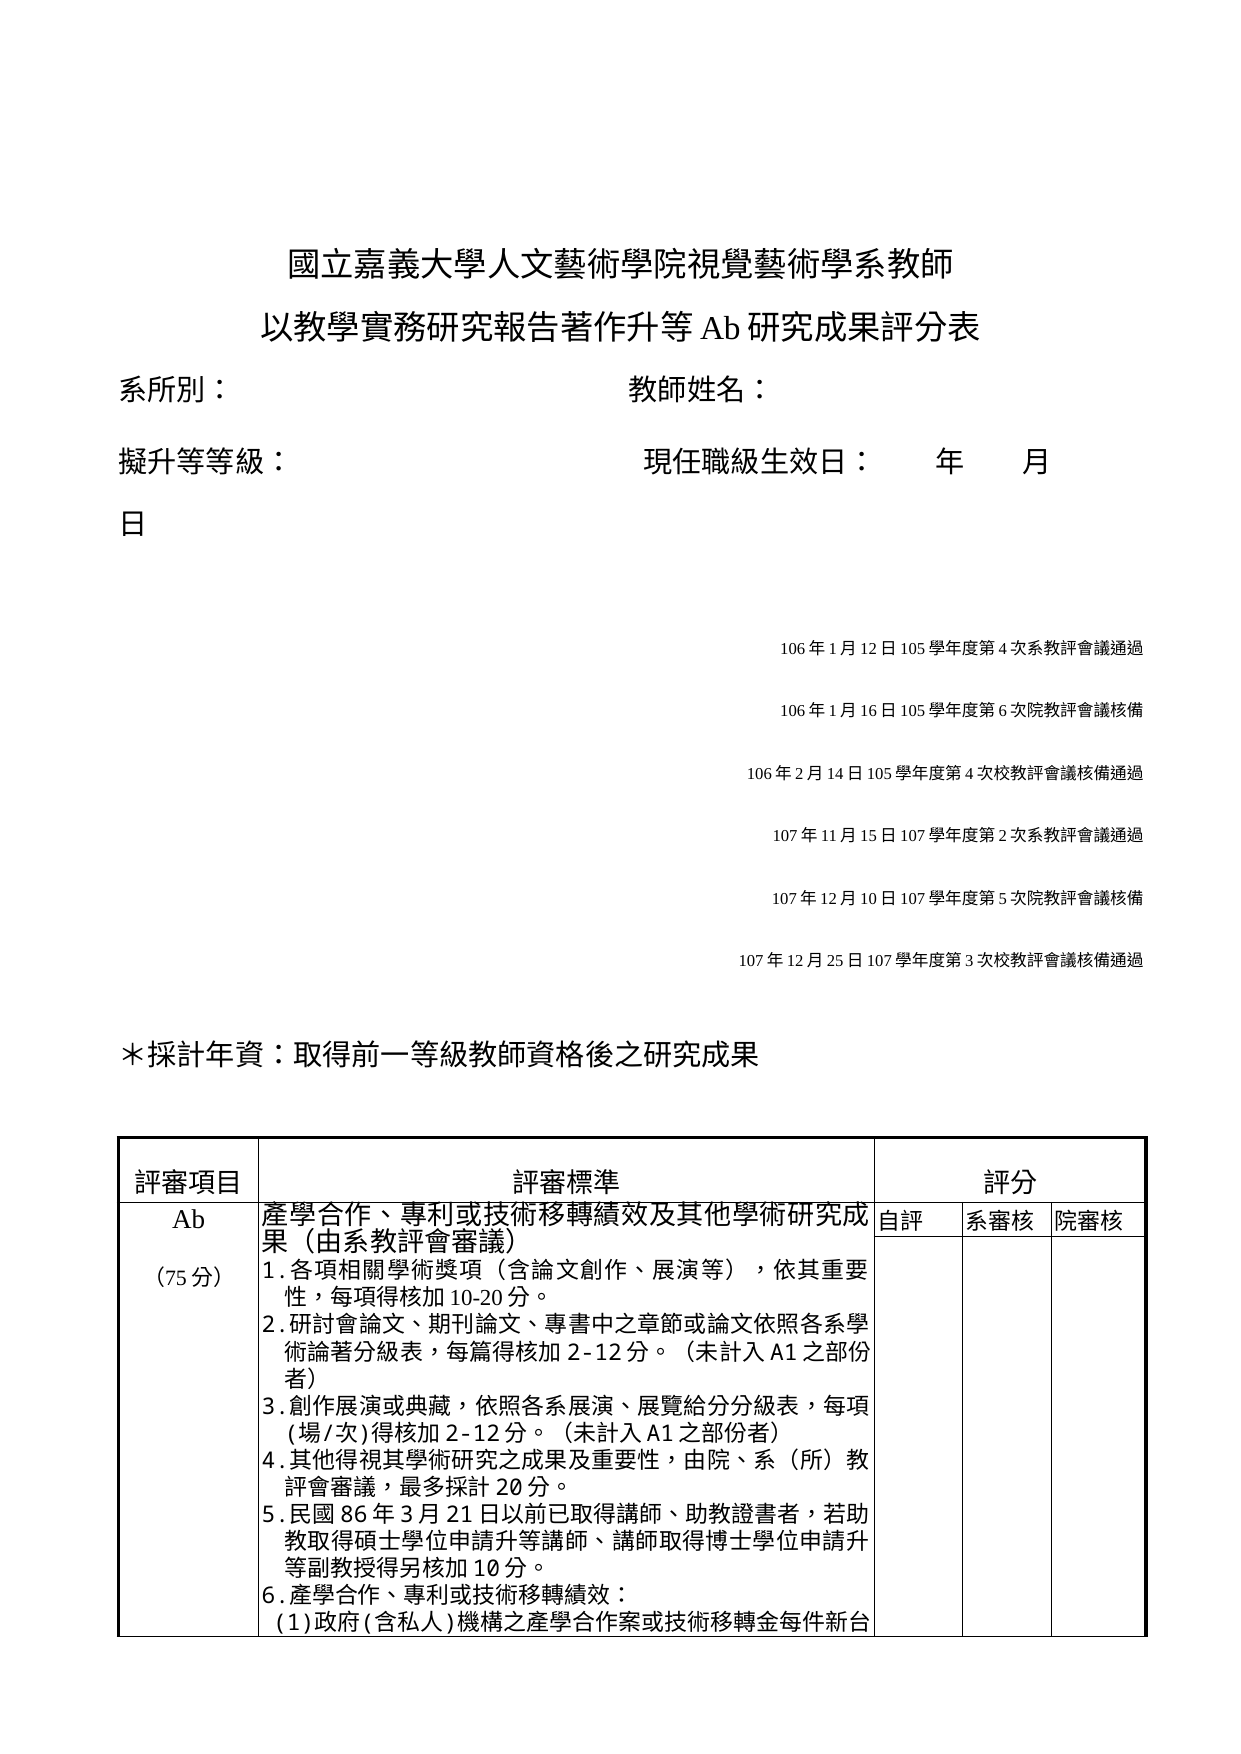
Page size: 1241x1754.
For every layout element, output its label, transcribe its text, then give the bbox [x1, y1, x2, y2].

text ＊採計年資：取得前一等級教師資格後之研究成果 [118, 1011, 1122, 1074]
table_header 評審項目 [120, 1139, 258, 1202]
text 以教學實務研究報告著作升等Ab研究成果評分表 [118, 283, 1122, 346]
text 系所別： 教師姓名： [118, 346, 1122, 408]
table_cell 自評 [875, 1203, 962, 1236]
text 107年12月25日107學年度第3次校教評會議核備通過 [118, 918, 1143, 980]
table_cell [963, 1237, 1051, 1636]
text 106年1月16日105學年度第6次院教評會議核備 [118, 668, 1143, 730]
table_header 評分 [875, 1139, 1144, 1202]
table_cell [1052, 1237, 1144, 1636]
text 國立嘉義大學人文藝術學院視覺藝術學系教師 [118, 221, 1122, 283]
text 107年12月10日107學年度第5次院教評會議核備 [118, 855, 1143, 918]
text 擬升等等級： 現任職級生效日： 年 月 日 [118, 418, 1122, 543]
text 106年2月14日105學年度第4次校教評會議核備通過 [118, 730, 1143, 793]
text 107年11月15日107學年度第2次系教評會議通過 [118, 793, 1143, 855]
table_cell 院審核 [1052, 1203, 1144, 1236]
text 106年1月12日105學年度第4次系教評會議通過 [118, 605, 1143, 668]
table_cell [875, 1237, 962, 1636]
table_header 評審標準 [259, 1139, 874, 1202]
table_cell Ab （75分） [120, 1203, 258, 1636]
table_cell 產學合作、專利或技術移轉績效及其他學術研究成果（由系教評會審議） 1.各項相關學術獎項（含論文創作、展演等），依其重要性，每項得核加10-20分。 2.研討會論文、期刊論文、專書中之章節或論文依照各系學術論著分級表，每篇得核加2-12分。（未計入A1之部份者） 3.創作展演或典藏，依照各系展演、展覽給分分級表，每項(場/次)得核加2-12分。（未計入A1之部份者） 4.其他得視其學術研究之成果及重要性，由院、系（所）教評會審議，最多採計20分。 5.民國86年3月21日以前已取得講師、助教證書者，若助教取得碩士學位申請升等講師、講師取得博士學位申請升等副教授得另核加10分。 6.產學合作、專利或技術移轉績效： (1)政府(含私人)機構之產學合作案或技術移轉金每件新台幣100萬元（含）以上者，得核加10分；新台幣60萬元（含）以上～100萬元以下者，得核加8分；新台幣30萬元（含）以上～60萬元以下者，得核加7分；不足新台幣30萬元者，得核加5分。 (2)獲國外專利，每件得核加10分；獲國內專利，每件得核 加 5-8分。 [259, 1203, 874, 1636]
table_cell 系審核 [963, 1203, 1051, 1236]
